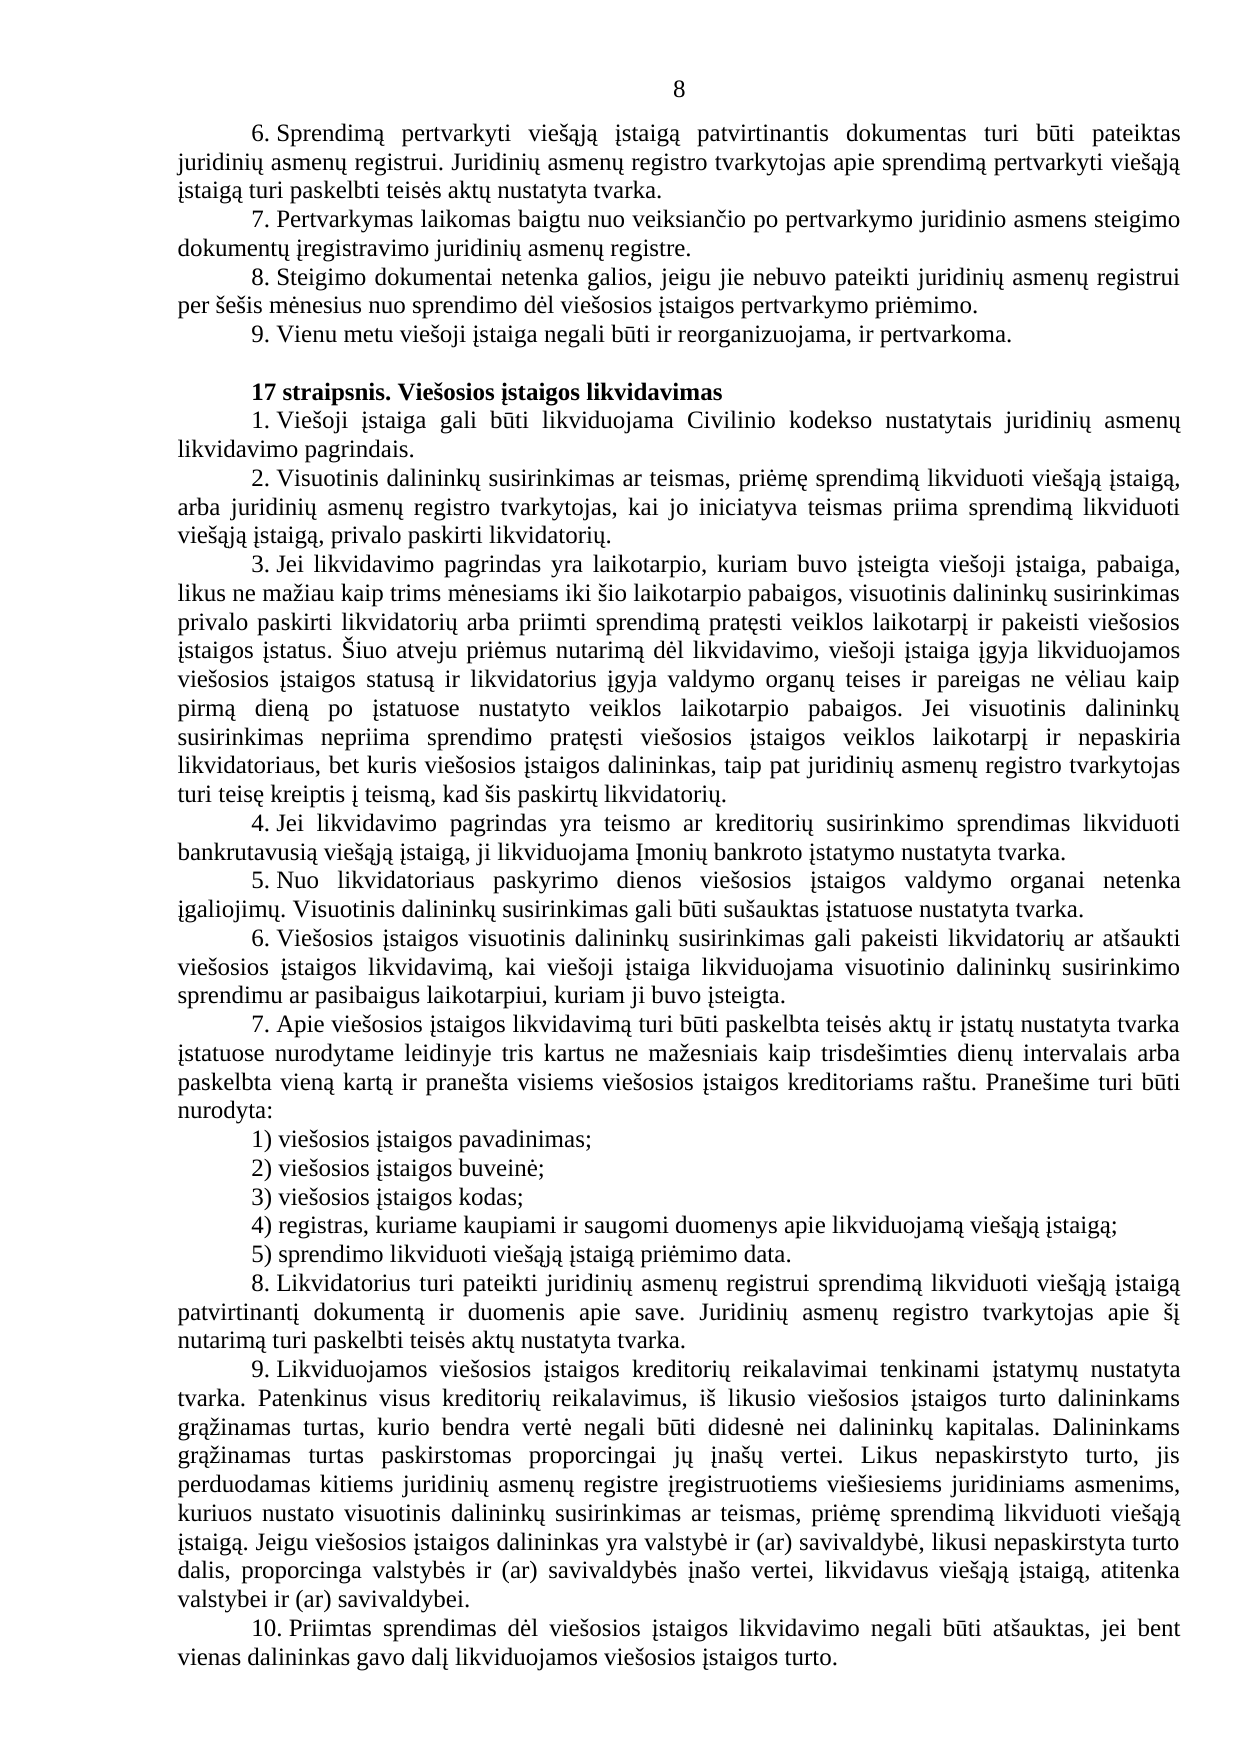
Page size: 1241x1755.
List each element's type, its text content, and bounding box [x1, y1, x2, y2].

text 3) viešosios įstaigos kodas; [177, 1182, 1181, 1211]
text 10. Priimtas sprendimas dėl viešosios įstaigos likvidavimo negali būti atšauktas, jei bent vienas dalininkas gavo dalį likviduojamos viešosios įstaigos turto. [177, 1613, 1181, 1671]
text 6. Viešosios įstaigos visuotinis dalininkų susirinkimas gali pakeisti likvidatorių ar atšaukti viešosios įstaigos likvidavimą, kai viešoji įstaiga likviduojama visuotinio dalininkų susirinkimo sprendimu ar pasibaigus laikotarpiui, kuriam ji buvo įsteigta. [177, 923, 1181, 1009]
text 7. Pertvarkymas laikomas baigtu nuo veiksiančio po pertvarkymo juridinio asmens steigimo dokumentų įregistravimo juridinių asmenų registre. [177, 204, 1181, 262]
text 17 straipsnis. Viešosios įstaigos likvidavimas [177, 377, 1181, 406]
text 8. Likvidatorius turi pateikti juridinių asmenų registrui sprendimą likviduoti viešąją įstaigą patvirtinantį dokumentą ir duomenis apie save. Juridinių asmenų registro tvarkytojas apie šį nutarimą turi paskelbti teisės aktų nustatyta tvarka. [177, 1268, 1181, 1354]
text 1) viešosios įstaigos pavadinimas; [177, 1124, 1181, 1153]
text 9. Vienu metu viešoji įstaiga negali būti ir reorganizuojama, ir pertvarkoma. [177, 319, 1181, 348]
text 1. Viešoji įstaiga gali būti likviduojama Civilinio kodekso nustatytais juridinių asmenų likvidavimo pagrindais. [177, 406, 1181, 463]
text 7. Apie viešosios įstaigos likvidavimą turi būti paskelbta teisės aktų ir įstatų nustatyta tvarka įstatuose nurodytame leidinyje tris kartus ne mažesniais kaip trisdešimties dienų intervalais arba paskelbta vieną kartą ir pranešta visiems viešosios įstaigos kreditoriams raštu. Pranešime turi būti nurodyta: [177, 1009, 1181, 1124]
text 4) registras, kuriame kaupiami ir saugomi duomenys apie likviduojamą viešąją įstaigą; [177, 1211, 1181, 1239]
text 5) sprendimo likviduoti viešąją įstaigą priėmimo data. [177, 1239, 1181, 1268]
text 2) viešosios įstaigos buveinė; [177, 1153, 1181, 1182]
text 4. Jei likvidavimo pagrindas yra teismo ar kreditorių susirinkimo sprendimas likviduoti bankrutavusią viešąją įstaigą, ji likviduojama Įmonių bankroto įstatymo nustatyta tvarka. [177, 808, 1181, 866]
text 3. Jei likvidavimo pagrindas yra laikotarpio, kuriam buvo įsteigta viešoji įstaiga, pabaiga, likus ne mažiau kaip trims mėnesiams iki šio laikotarpio pabaigos, visuotinis dalininkų susirinkimas privalo paskirti likvidatorių arba priimti sprendimą pratęsti veiklos laikotarpį ir pakeisti viešosios įstaigos įstatus. Šiuo atveju priėmus nutarimą dėl likvidavimo, viešoji įstaiga įgyja likviduojamos viešosios įstaigos statusą ir likvidatorius įgyja valdymo organų teises ir pareigas ne vėliau kaip pirmą dieną po įstatuose nustatyto veiklos laikotarpio pabaigos. Jei visuotinis dalininkų susirinkimas nepriima sprendimo pratęsti viešosios įstaigos veiklos laikotarpį ir nepaskiria likvidatoriaus, bet kuris viešosios įstaigos dalininkas, taip pat juridinių asmenų registro tvarkytojas turi teisę kreiptis į teismą, kad šis paskirtų likvidatorių. [177, 549, 1181, 808]
text 8. Steigimo dokumentai netenka galios, jeigu jie nebuvo pateikti juridinių asmenų registrui per šešis mėnesius nuo sprendimo dėl viešosios įstaigos pertvarkymo priėmimo. [177, 262, 1181, 319]
text 9. Likviduojamos viešosios įstaigos kreditorių reikalavimai tenkinami įstatymų nustatyta tvarka. Patenkinus visus kreditorių reikalavimus, iš likusio viešosios įstaigos turto dalininkams grąžinamas turtas, kurio bendra vertė negali būti didesnė nei dalininkų kapitalas. Dalininkams grąžinamas turtas paskirstomas proporcingai jų įnašų vertei. Likus nepaskirstyto turto, jis perduodamas kitiems juridinių asmenų registre įregistruotiems viešiesiems juridiniams asmenims, kuriuos nustato visuotinis dalininkų susirinkimas ar teismas, priėmę sprendimą likviduoti viešąją įstaigą. Jeigu viešosios įstaigos dalininkas yra valstybė ir (ar) savivaldybė, likusi nepaskirstyta turto dalis, proporcinga valstybės ir (ar) savivaldybės įnašo vertei, likvidavus viešąją įstaigą, atitenka valstybei ir (ar) savivaldybei. [177, 1354, 1181, 1613]
text 5. Nuo likvidatoriaus paskyrimo dienos viešosios įstaigos valdymo organai netenka įgaliojimų. Visuotinis dalininkų susirinkimas gali būti sušauktas įstatuose nustatyta tvarka. [177, 866, 1181, 923]
text 6. Sprendimą pertvarkyti viešąją įstaigą patvirtinantis dokumentas turi būti pateiktas juridinių asmenų registrui. Juridinių asmenų registro tvarkytojas apie sprendimą pertvarkyti viešąją įstaigą turi paskelbti teisės aktų nustatyta tvarka. [177, 118, 1181, 204]
text 2. Visuotinis dalininkų susirinkimas ar teismas, priėmę sprendimą likviduoti viešąją įstaigą, arba juridinių asmenų registro tvarkytojas, kai jo iniciatyva teismas priima sprendimą likviduoti viešąją įstaigą, privalo paskirti likvidatorių. [177, 463, 1181, 549]
